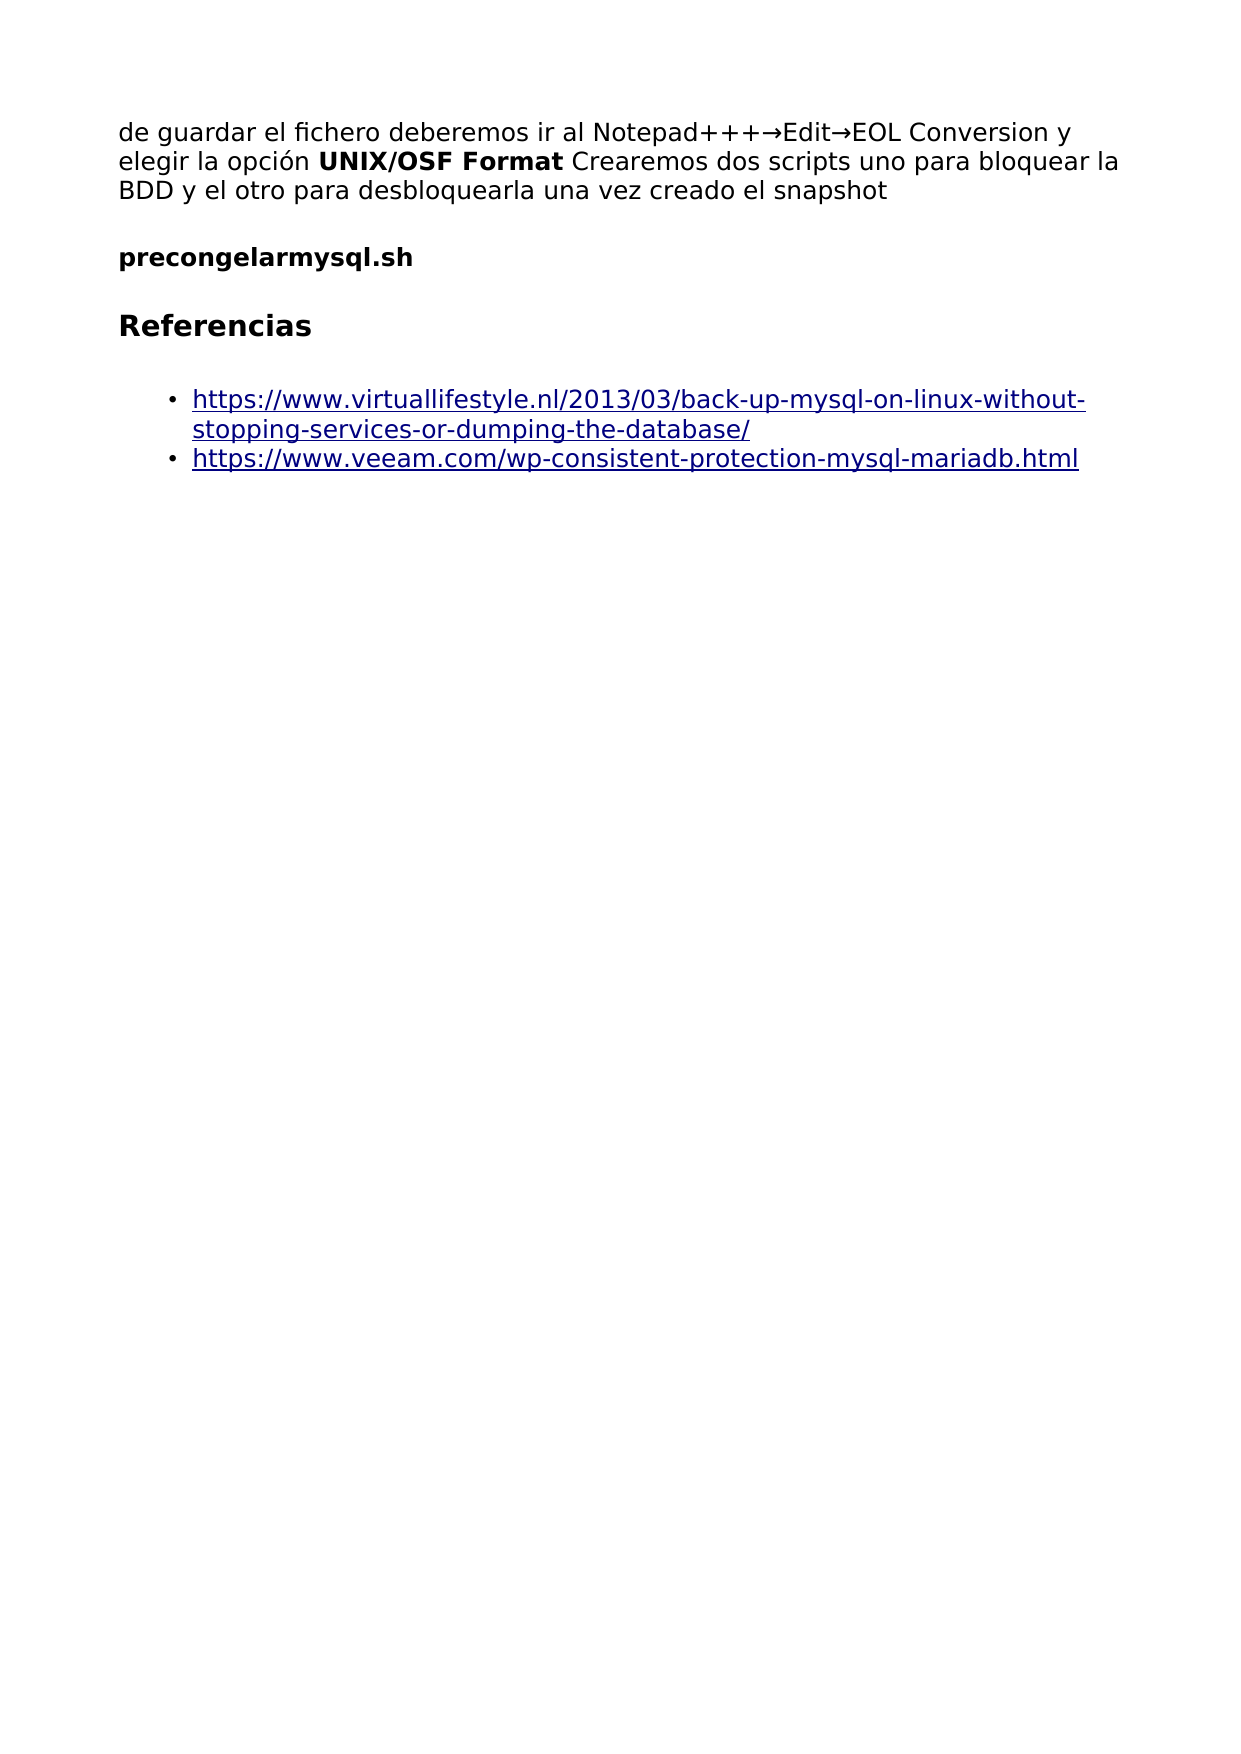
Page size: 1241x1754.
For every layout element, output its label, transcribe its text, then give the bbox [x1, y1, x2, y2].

list https://www.veeam.com/wp-consistent-protection-mysql-mariadb.html [177, 444, 1122, 473]
list https://www.virtuallifestyle.nl/2013/03/back-up-mysql-on-linux-without-stopping-services-or-dumping-the-database/ [177, 386, 1122, 444]
subtitle Referencias [118, 310, 1122, 344]
subtitle precongelarmysql.sh [118, 243, 1122, 272]
text de guardar el fichero deberemos ir al Notepad+++→Edit→EOL Conversion y elegir la opción UNIX/OSF Format Crearemos dos scripts uno para bloquear la BDD y el otro para desbloquearla una vez creado el snapshot [118, 118, 1122, 206]
